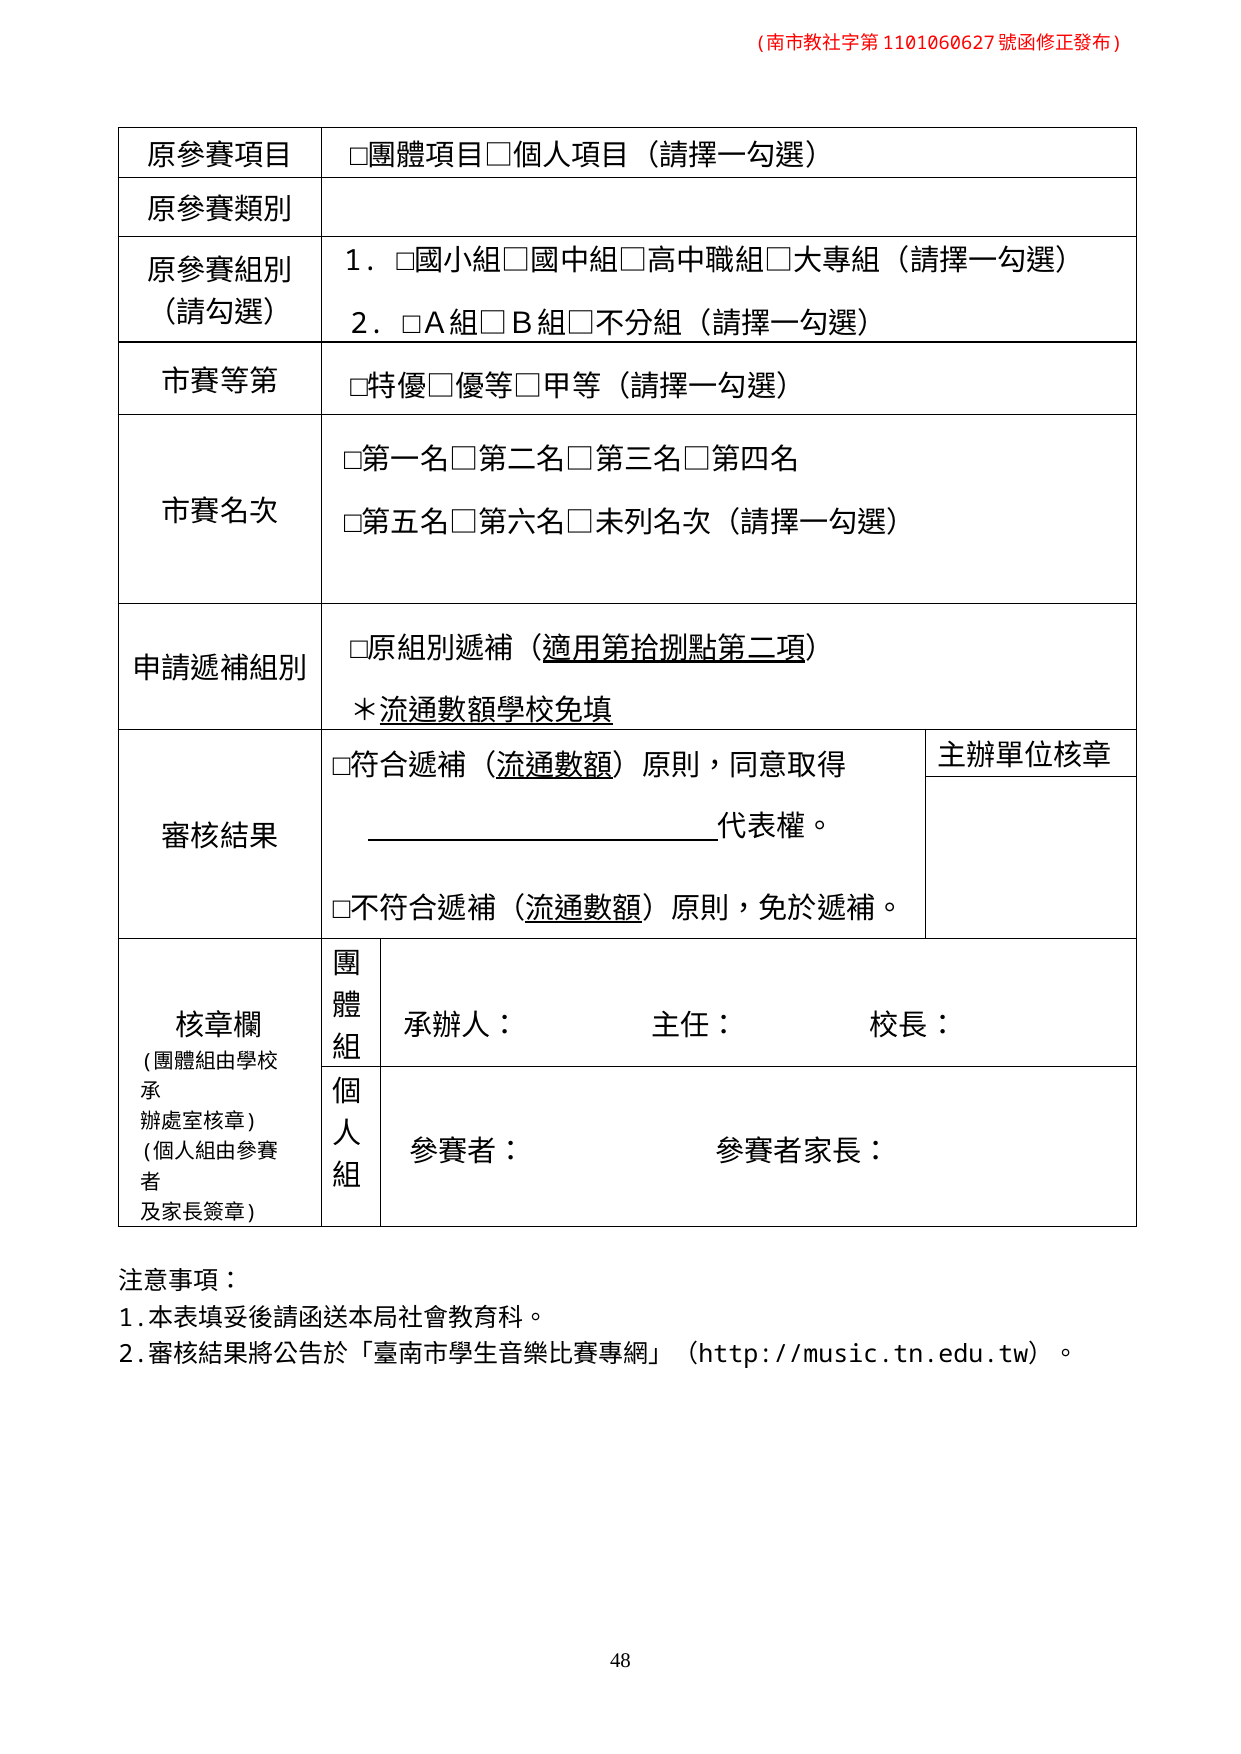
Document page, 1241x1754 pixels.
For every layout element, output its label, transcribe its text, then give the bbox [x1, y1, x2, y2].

table_cell 申請遞補組別 [119, 604, 321, 729]
table_cell 審核結果 [119, 730, 321, 938]
table_cell [926, 777, 1136, 938]
table_cell 參賽者： 參賽者家長： [381, 1067, 1136, 1226]
table_cell [119, 939, 321, 1226]
table_cell 原參賽項目 [119, 128, 321, 177]
table_header 核章欄 (團體組由學校承 辦處室核章) (個人組由參賽者 及家長簽章) [129, 1002, 308, 1226]
table_header 承辦人： 主任： 校長： [392, 1002, 968, 1044]
table_cell [322, 128, 1136, 177]
table_header □第一名□第二名□第三名□第四名 □第五名□第六名□未列名次（請擇一勾選） [333, 415, 938, 540]
table_cell □原組別遞補（適用第拾捌點第二項） ＊流通數額學校免填 [322, 604, 1136, 729]
table_header 1. □國小組□國中組□高中職組□大專組（請擇一勾選） [333, 237, 1099, 279]
table_cell 主辦單位核章 [926, 730, 1136, 776]
table_cell 團 體 組 [322, 939, 380, 1066]
table_cell 原參賽類別 [119, 178, 321, 236]
text 2.審核結果將公告於「臺南市學生音樂比賽專網」（http://music.tn.edu.tw）。 [118, 1333, 1122, 1369]
table_cell 個 人 組 [322, 1067, 380, 1226]
table_cell [381, 939, 1136, 1066]
table_header □團體項目□個人項目（請擇一勾選） [333, 131, 851, 174]
table_cell 市賽等第 [119, 343, 321, 414]
table_cell [322, 415, 1136, 603]
text 1.本表填妥後請函送本局社會教育科。 [118, 1297, 1122, 1333]
table_cell 2. □Ａ組□Ｂ組□不分組（請擇一勾選） [322, 237, 1136, 341]
table_cell 市賽名次 [119, 415, 321, 603]
table_cell □符合遞補（流通數額）原則，同意取得 代表權。 □不符合遞補（流通數額）原則，免於遞補。 [322, 730, 925, 938]
table_cell [322, 178, 1136, 236]
table_cell 原參賽組別 （請勾選） [119, 237, 321, 341]
table_cell □特優□優等□甲等（請擇一勾選） [322, 343, 1136, 414]
text 注意事項： [118, 1261, 1122, 1297]
